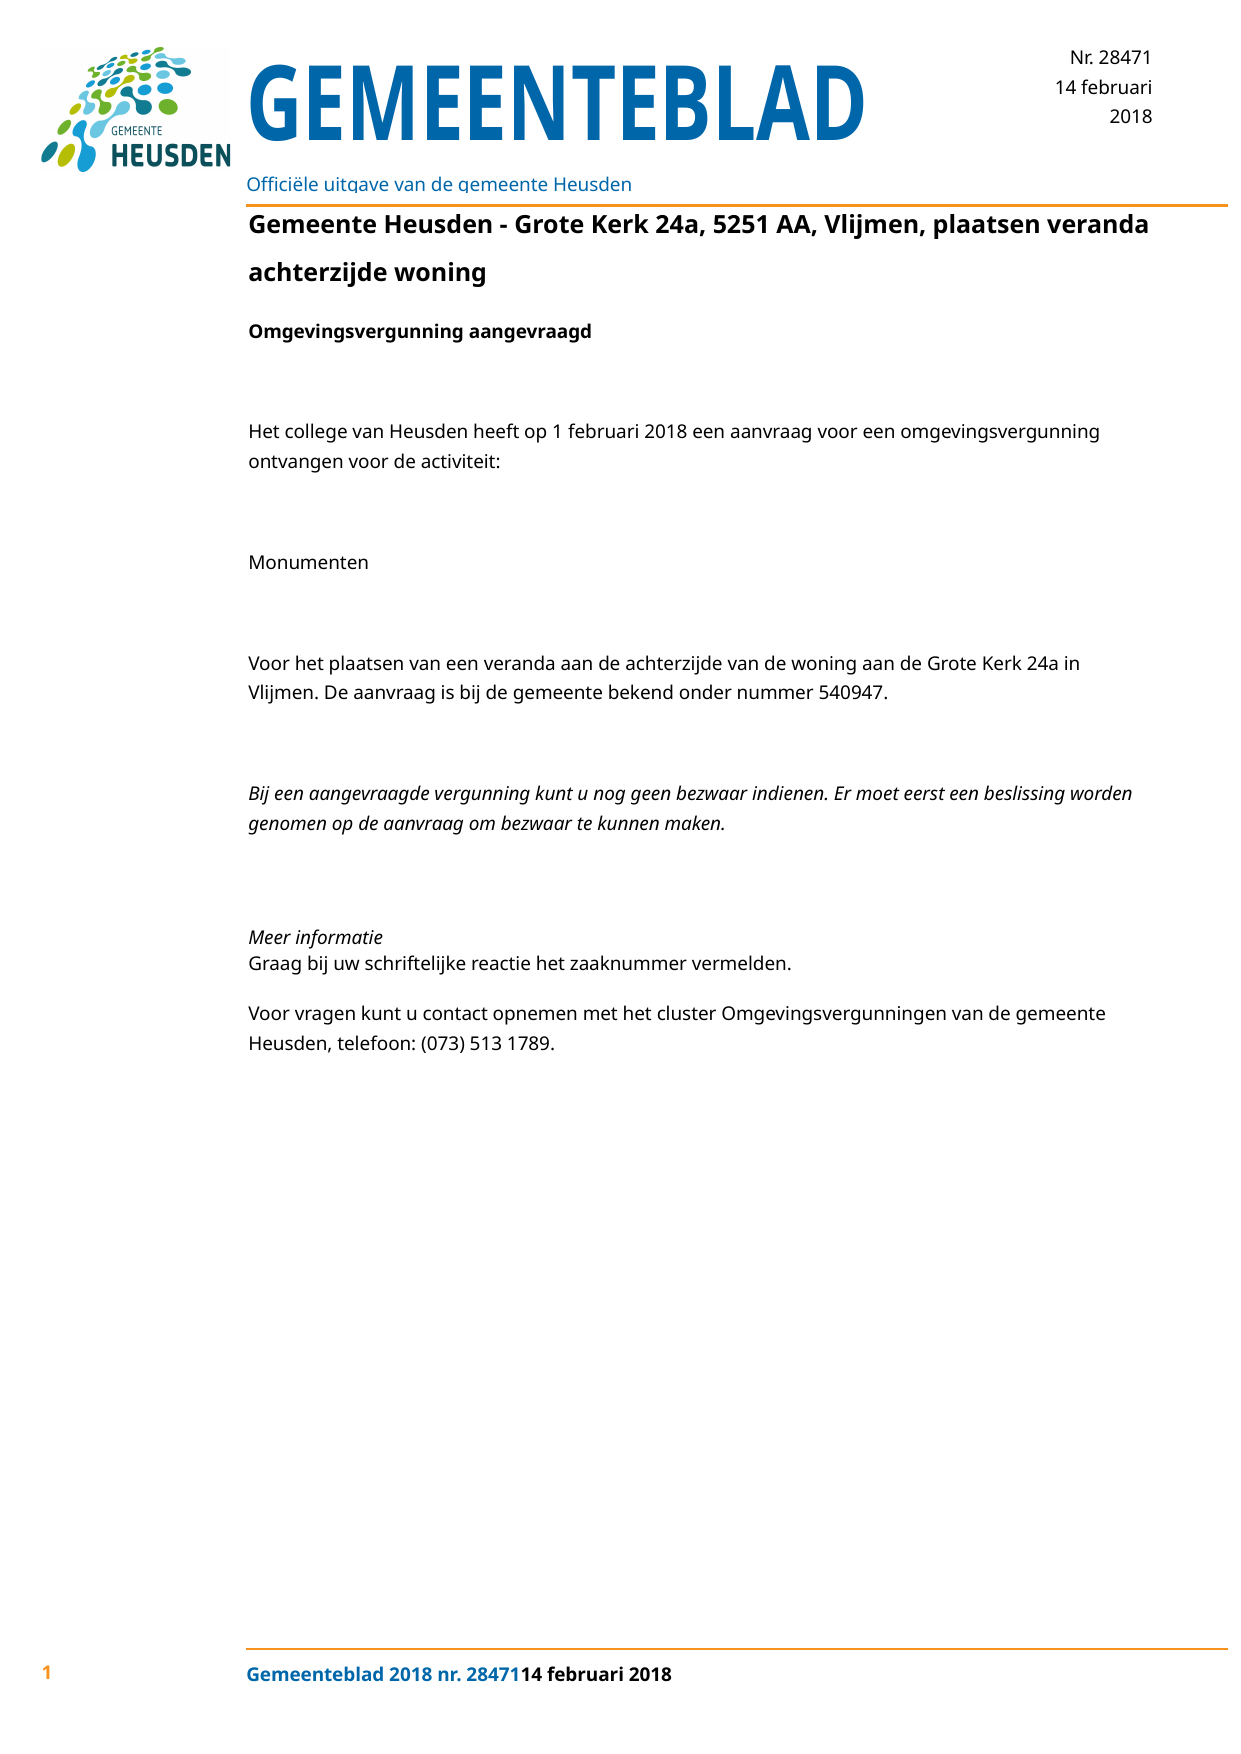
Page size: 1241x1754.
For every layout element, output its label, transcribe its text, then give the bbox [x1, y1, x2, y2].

text Omgevingsvergunning aangevraagd [248, 318, 1152, 344]
text Bij een aangevraagde vergunning kunt u nog geen bezwaar indienen. Er moet eerst een beslissing worden genomen op de aanvraag om bezwaar te kunnen maken. [248, 780, 1152, 836]
picture [41, 47, 231, 172]
text Het college van Heusden heeft op 1 februari 2018 een aanvraag voor een omgevingsvergunning ontvangen voor de activiteit: [248, 419, 1152, 474]
text Monumenten [248, 549, 1152, 575]
text Voor het plaatsen van een veranda aan de achterzijde van de woning aan de Grote Kerk 24a in Vlijmen. De aanvraag is bij de gemeente bekend onder nummer 540947. [248, 650, 1152, 705]
text Meer informatie [248, 924, 1152, 950]
text Gemeente Heusden - Grote Kerk 24a, 5251 AA, Vlijmen, plaatsen veranda achterzijde woning [248, 207, 1152, 288]
text Graag bij uw schriftelijke reactie het zaaknummer vermelden. [248, 950, 1152, 976]
text Voor vragen kunt u contact opnemen met het cluster Omgevingsvergunningen van de gemeente Heusden, telefoon: (073) 513 1789. [248, 1001, 1152, 1056]
